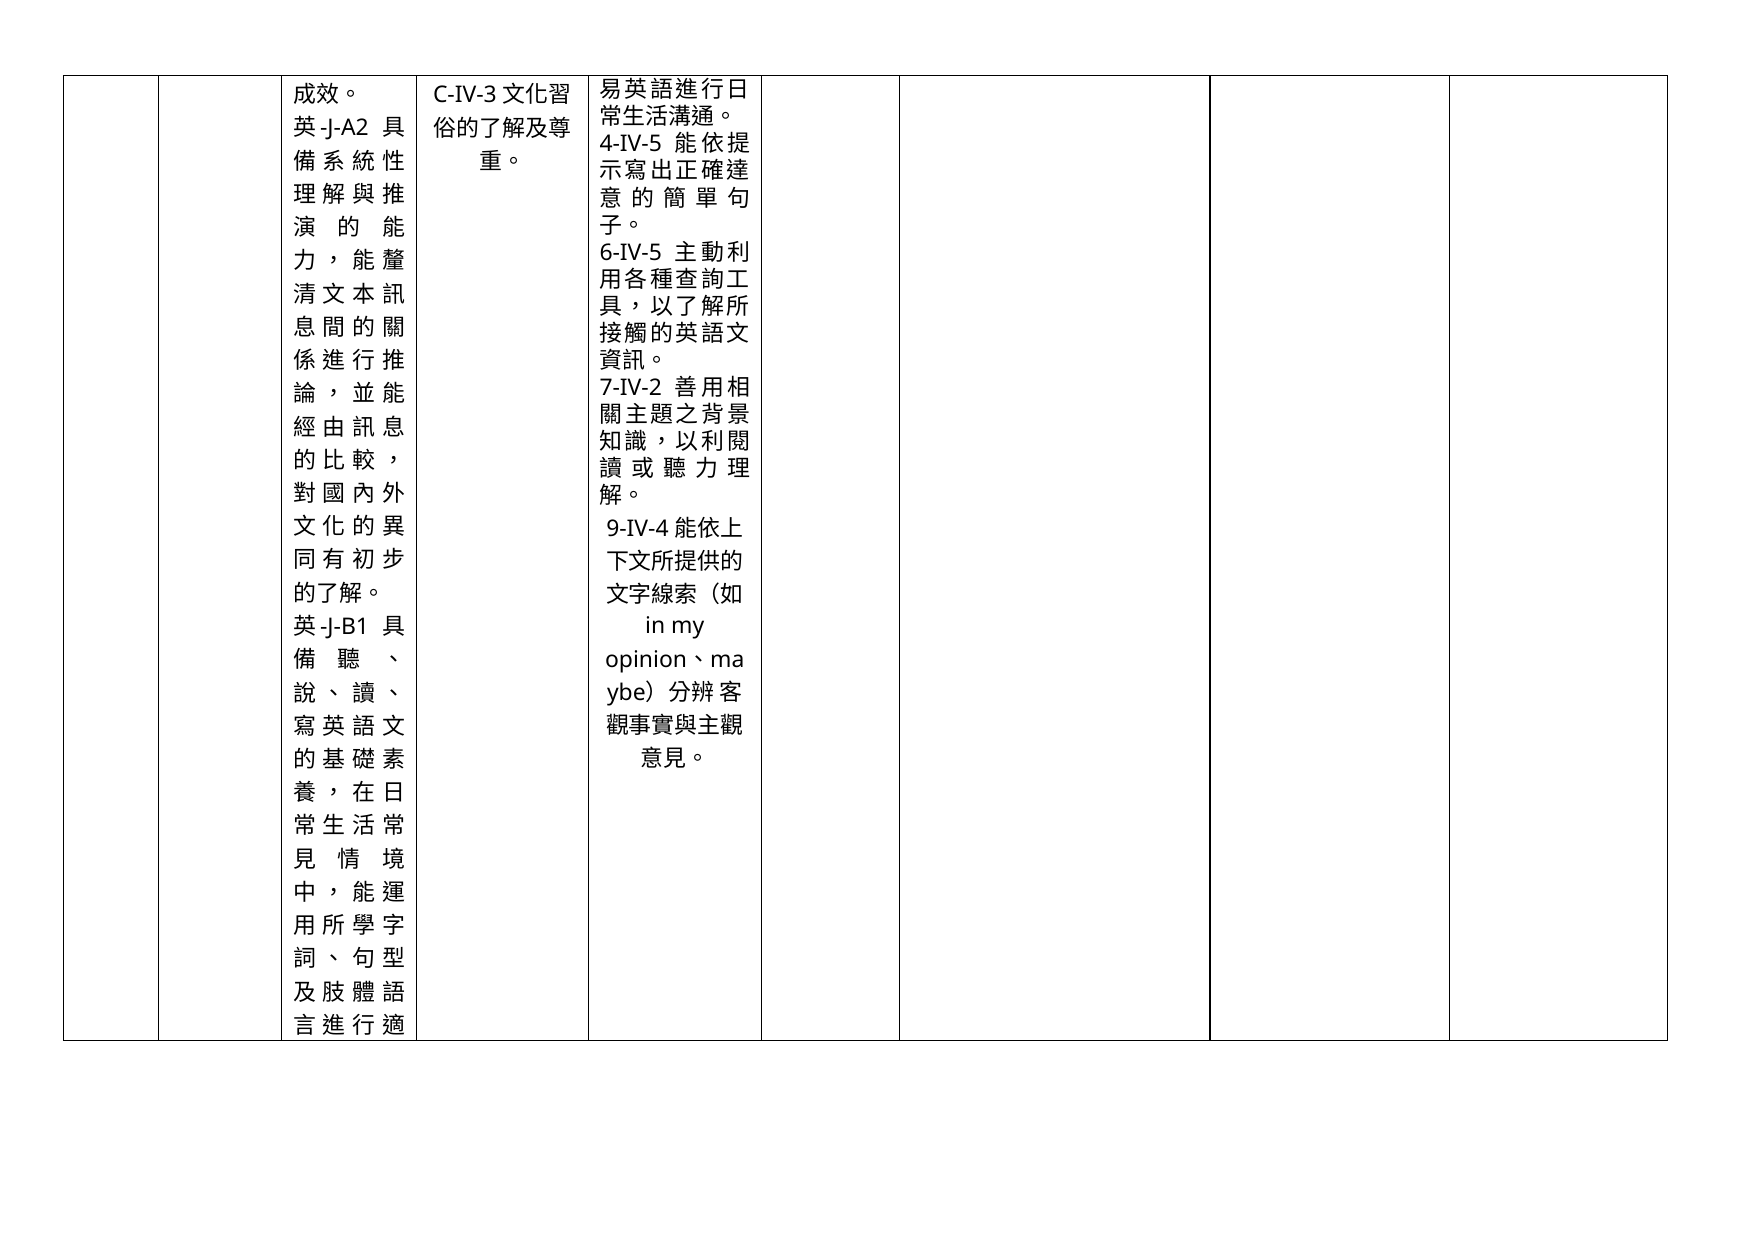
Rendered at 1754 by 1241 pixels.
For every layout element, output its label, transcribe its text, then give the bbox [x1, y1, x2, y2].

table_cell [159, 76, 281, 1040]
table_cell 易英語進行日常生活溝通。 4-IV-5 能依提示寫出正確達意的簡單句子。 6-IV-5 主動利用各種查詢工具，以了解所接觸的英語文資訊。 7-IV-2 善用相關主題之背景知識，以利閱讀或聽力理解。 9-IV-4 能依上下文所提供的文字線索（如 in my opinion、maybe）分辨 客觀事實與主觀意見。 [589, 76, 761, 1040]
table_cell [762, 76, 899, 1040]
table_cell [1211, 76, 1449, 1040]
table_cell 成效。 英-J-A2 具備系統性理解與推演的能力，能釐清文本訊息間的關係進行推論，並能經由訊息的比較，對國內外文化的異同有初步的了解。 英-J-B1 具備聽、說、讀、寫英語文的基礎素養，在日常生活常見情境中，能運用所學字詞、句型及肢體語言進行適 [282, 76, 416, 1040]
table_cell [64, 76, 158, 1040]
table_cell [900, 76, 1209, 1040]
table_cell [1450, 76, 1667, 1040]
table_cell C-IV-3 文化習俗的了解及尊重。 [417, 76, 588, 1040]
